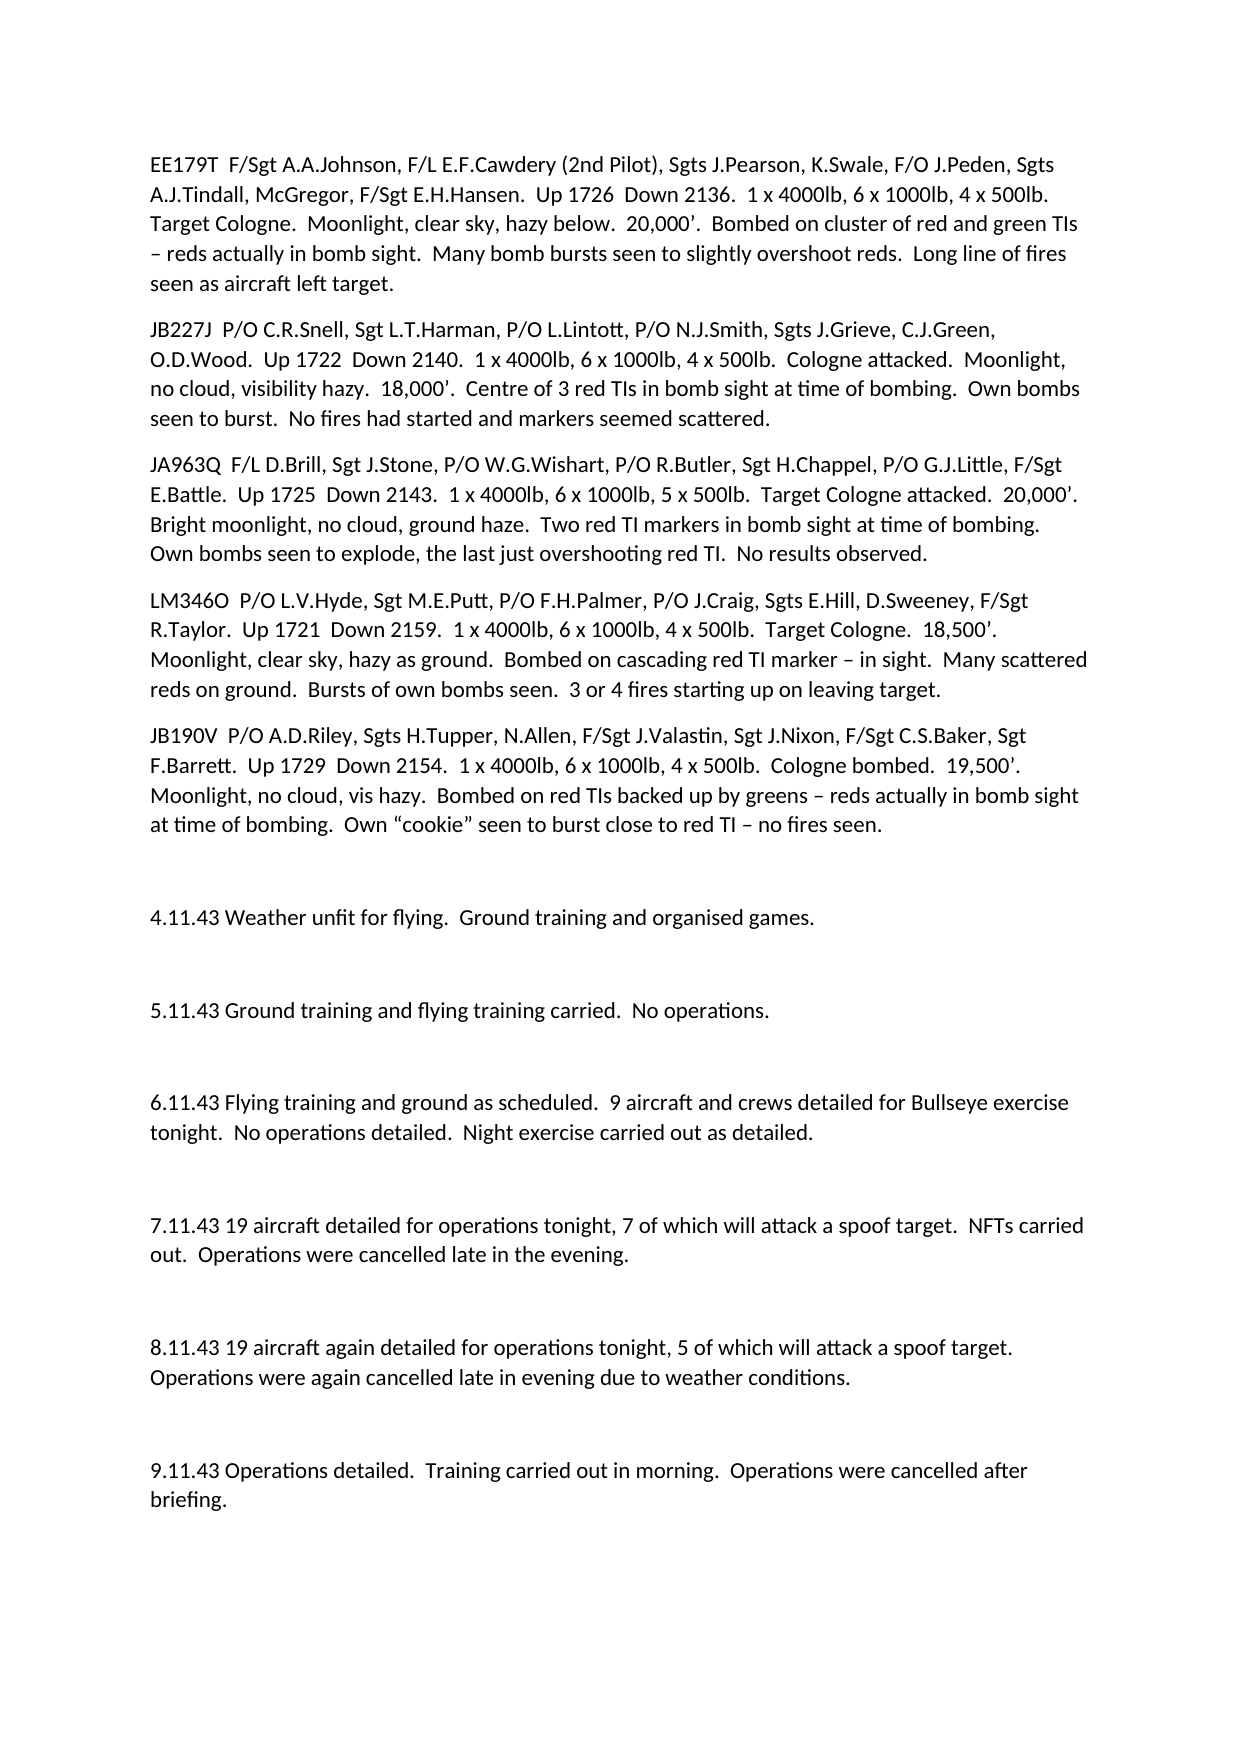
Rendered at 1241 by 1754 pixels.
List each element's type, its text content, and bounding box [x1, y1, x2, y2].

text EE179T F/Sgt A.A.Johnson, F/L E.F.Cawdery (2nd Pilot), Sgts J.Pearson, K.Swale, F/O J.Peden, Sgts A.J.Tindall, McGregor, F/Sgt E.H.Hansen. Up 1726 Down 2136. 1 x 4000lb, 6 x 1000lb, 4 x 500lb. Target Cologne. Moonlight, clear sky, hazy below. 20,000’. Bombed on cluster of red and green TIs – reds actually in bomb sight. Many bomb bursts seen to slightly overshoot reds. Long line of fires seen as aircraft left target. [150, 150, 1090, 297]
text JB190V P/O A.D.Riley, Sgts H.Tupper, N.Allen, F/Sgt J.Valastin, Sgt J.Nixon, F/Sgt C.S.Baker, Sgt F.Barrett. Up 1729 Down 2154. 1 x 4000lb, 6 x 1000lb, 4 x 500lb. Cologne bombed. 19,500’. Moonlight, no cloud, vis hazy. Bombed on red TIs backed up by greens – reds actually in bomb sight at time of bombing. Own “cookie” seen to burst close to red TI – no fires seen. [150, 721, 1090, 838]
text 7.11.43 19 aircraft detailed for operations tonight, 7 of which will attack a spoof target. NFTs carried out. Operations were cancelled late in the evening. [150, 1211, 1090, 1269]
text 8.11.43 19 aircraft again detailed for operations tonight, 5 of which will attack a spoof target. Operations were again cancelled late in evening due to weather conditions. [150, 1333, 1090, 1391]
text JA963Q F/L D.Brill, Sgt J.Stone, P/O W.G.Wishart, P/O R.Butler, Sgt H.Chappel, P/O G.J.Little, F/Sgt E.Battle. Up 1725 Down 2143. 1 x 4000lb, 6 x 1000lb, 5 x 500lb. Target Cologne attacked. 20,000’. Bright moonlight, no cloud, ground haze. Two red TI markers in bomb sight at time of bombing. Own bombs seen to explode, the last just overshooting red TI. No results observed. [150, 451, 1090, 568]
text 9.11.43 Operations detailed. Training carried out in morning. Operations were cancelled after briefing. [150, 1456, 1090, 1513]
text 5.11.43 Ground training and flying training carried. No operations. [150, 996, 1090, 1024]
text LM346O P/O L.V.Hyde, Sgt M.E.Putt, P/O F.H.Palmer, P/O J.Craig, Sgts E.Hill, D.Sweeney, F/Sgt R.Taylor. Up 1721 Down 2159. 1 x 4000lb, 6 x 1000lb, 4 x 500lb. Target Cologne. 18,500’. Moonlight, clear sky, hazy as ground. Bombed on cascading red TI marker – in sight. Many scattered reds on ground. Bursts of own bombs seen. 3 or 4 fires starting up on leaving target. [150, 586, 1090, 703]
text JB227J P/O C.R.Snell, Sgt L.T.Harman, P/O L.Lintott, P/O N.J.Smith, Sgts J.Grieve, C.J.Green, O.D.Wood. Up 1722 Down 2140. 1 x 4000lb, 6 x 1000lb, 4 x 500lb. Cologne attacked. Moonlight, no cloud, visibility hazy. 18,000’. Centre of 3 red TIs in bomb sight at time of bombing. Own bombs seen to burst. No fires had started and markers seemed scattered. [150, 315, 1090, 432]
text 4.11.43 Weather unfit for flying. Ground training and organised games. [150, 903, 1090, 931]
text 6.11.43 Flying training and ground as scheduled. 9 aircraft and crews detailed for Bullseye exercise tonight. No operations detailed. Night exercise carried out as detailed. [150, 1088, 1090, 1146]
